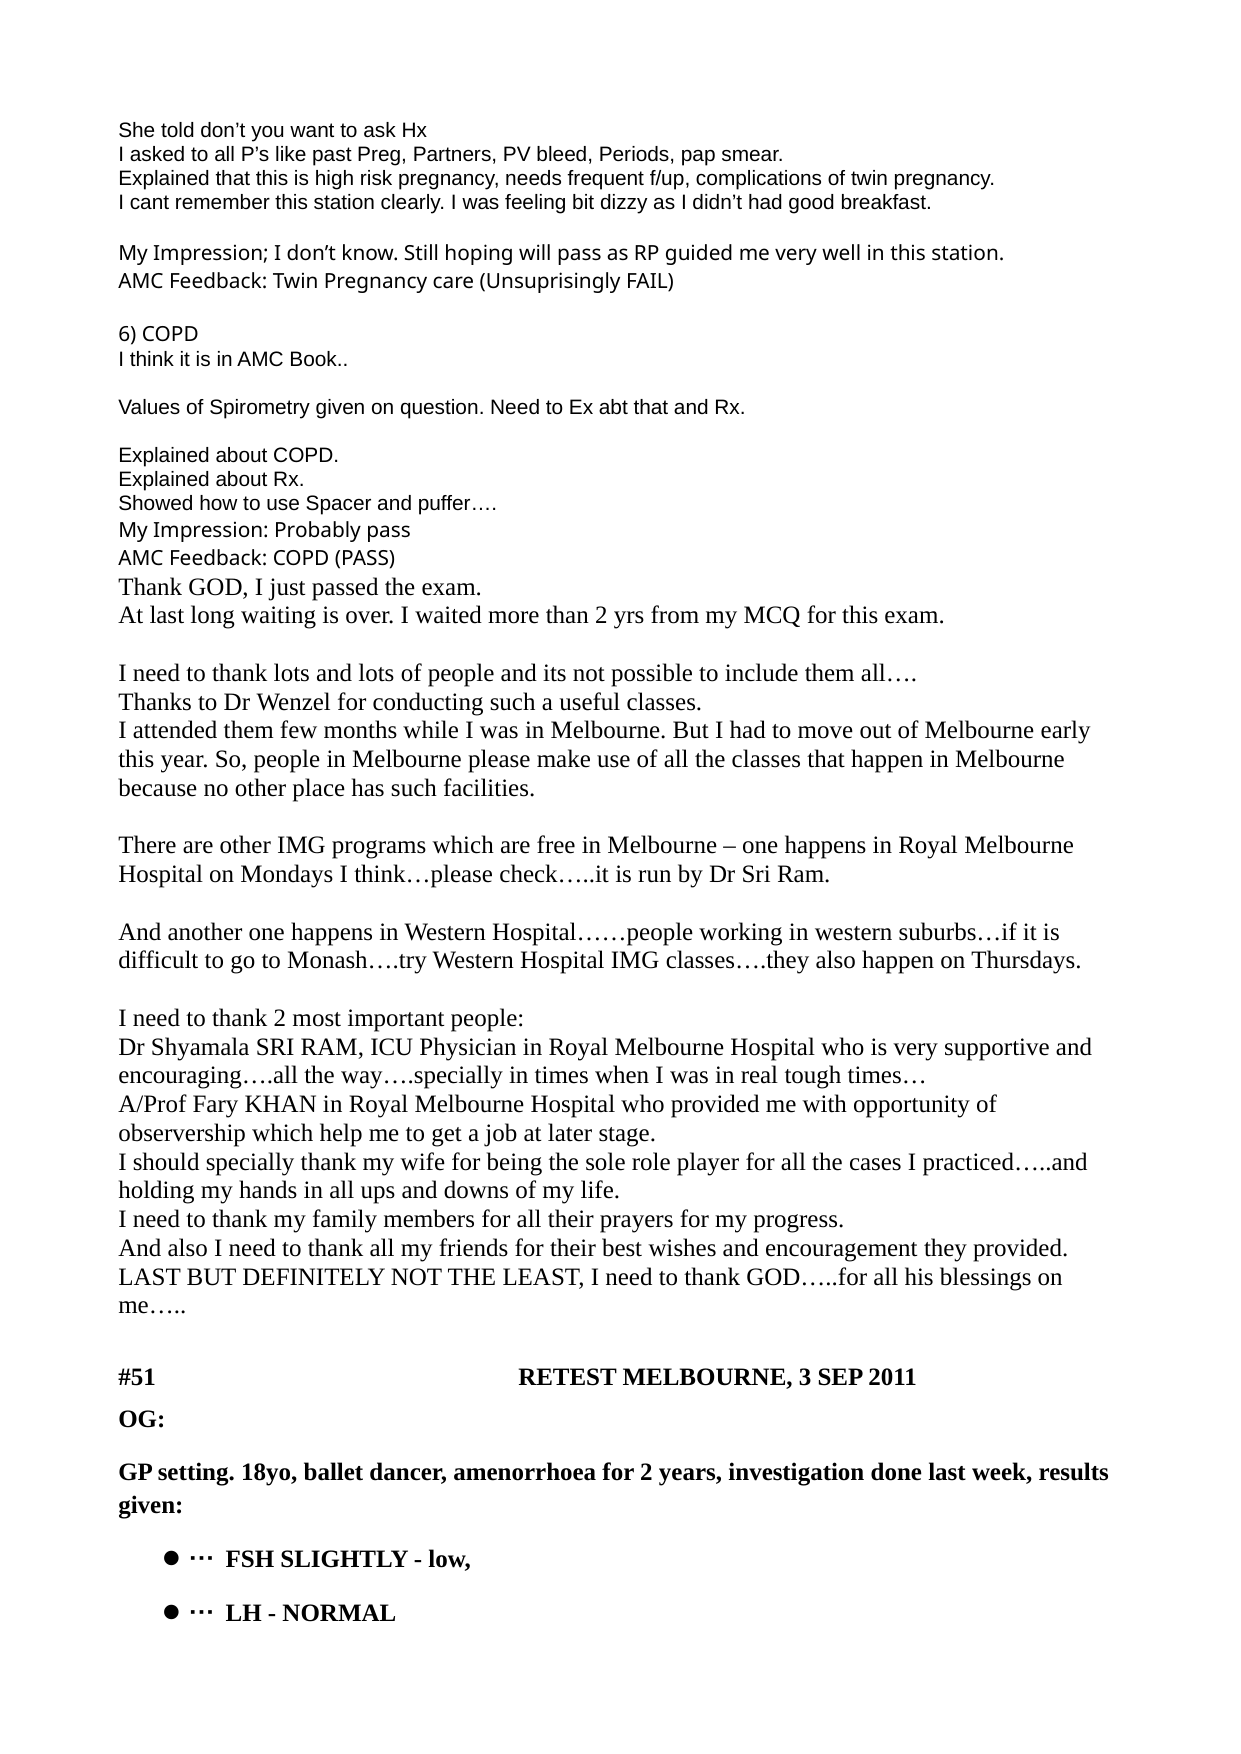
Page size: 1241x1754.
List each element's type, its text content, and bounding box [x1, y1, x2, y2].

text Explained that this is high risk pregnancy, needs frequent f/up, complications of twin pregnancy. [118, 166, 1122, 190]
text I need to thank lots and lots of people and its not possible to include them all…. [118, 658, 1122, 687]
text And another one happens in Western Hospital……people working in western suburbs…if it is difficult to go to Monash….try Western Hospital IMG classes….they also happen on Thursdays. [118, 917, 1122, 974]
text I need to thank my family members for all their prayers for my progress. [118, 1204, 1122, 1233]
text My Impression: Probably pass [118, 515, 1122, 543]
text Showed how to use Spacer and puffer…. [118, 491, 1122, 515]
text Explained about Rx. [118, 467, 1122, 491]
text l LH - NORMAL [162, 1598, 1122, 1627]
text She told don’t you want to ask Hx [118, 118, 1122, 142]
text AMC Feedback: COPD (PASS) [118, 543, 1122, 572]
text I cant remember this station clearly. I was feeling bit dizzy as I didn’t had good breakfast. [118, 190, 1122, 214]
text I need to thank 2 most important people: [118, 1003, 1122, 1032]
text AMC Feedback: Twin Pregnancy care (Unsuprisingly FAIL) [118, 266, 1122, 295]
text At last long waiting is over. I waited more than 2 yrs from my MCQ for this exam. [118, 601, 1122, 629]
text Dr Shyamala SRI RAM, ICU Physician in Royal Melbourne Hospital who is very supportive and encouraging….all the way….specially in times when I was in real tough times… [118, 1032, 1122, 1089]
text OG: [118, 1404, 1122, 1432]
text I asked to all P’s like past Preg, Partners, PV bleed, Periods, pap smear. [118, 142, 1122, 166]
text There are other IMG programs which are free in Melbourne – one happens in Royal Melbourne Hospital on Mondays I think…please check…..it is run by Dr Sri Ram. [118, 831, 1122, 888]
text #51 RETEST MELBOURNE, 3 SEP 2011 [118, 1362, 1176, 1391]
text I should specially thank my wife for being the sole role player for all the cases I practiced…..and holding my hands in all ups and downs of my life. [118, 1147, 1122, 1204]
text 6) COPD [118, 319, 1122, 347]
text LAST BUT DEFINITELY NOT THE LEAST, I need to thank GOD…..for all his blessings on me….. [118, 1262, 1122, 1319]
text l FSH SLIGHTLY - low, [162, 1544, 1122, 1573]
text And also I need to thank all my friends for their best wishes and encouragement they provided. [118, 1233, 1122, 1262]
text Values of Spirometry given on question. Need to Ex abt that and Rx. [118, 395, 1122, 419]
text I attended them few months while I was in Melbourne. But I had to move out of Melbourne early this year. So, people in Melbourne please make use of all the classes that happen in Melbourne because no other place has such facilities. [118, 716, 1122, 802]
text GP setting. 18yo, ballet dancer, amenorrhoea for 2 years, investigation done last week, results given: [118, 1457, 1122, 1519]
text My Impression; I don’t know. Still hoping will pass as RP guided me very well in this station. [118, 238, 1122, 266]
text Explained about COPD. [118, 443, 1122, 467]
text Thanks to Dr Wenzel for conducting such a useful classes. [118, 687, 1122, 716]
text I think it is in AMC Book.. [118, 347, 1122, 371]
text A/Prof Fary KHAN in Royal Melbourne Hospital who provided me with opportunity of observership which help me to get a job at later stage. [118, 1089, 1122, 1147]
text Thank GOD, I just passed the exam. [118, 572, 1122, 601]
